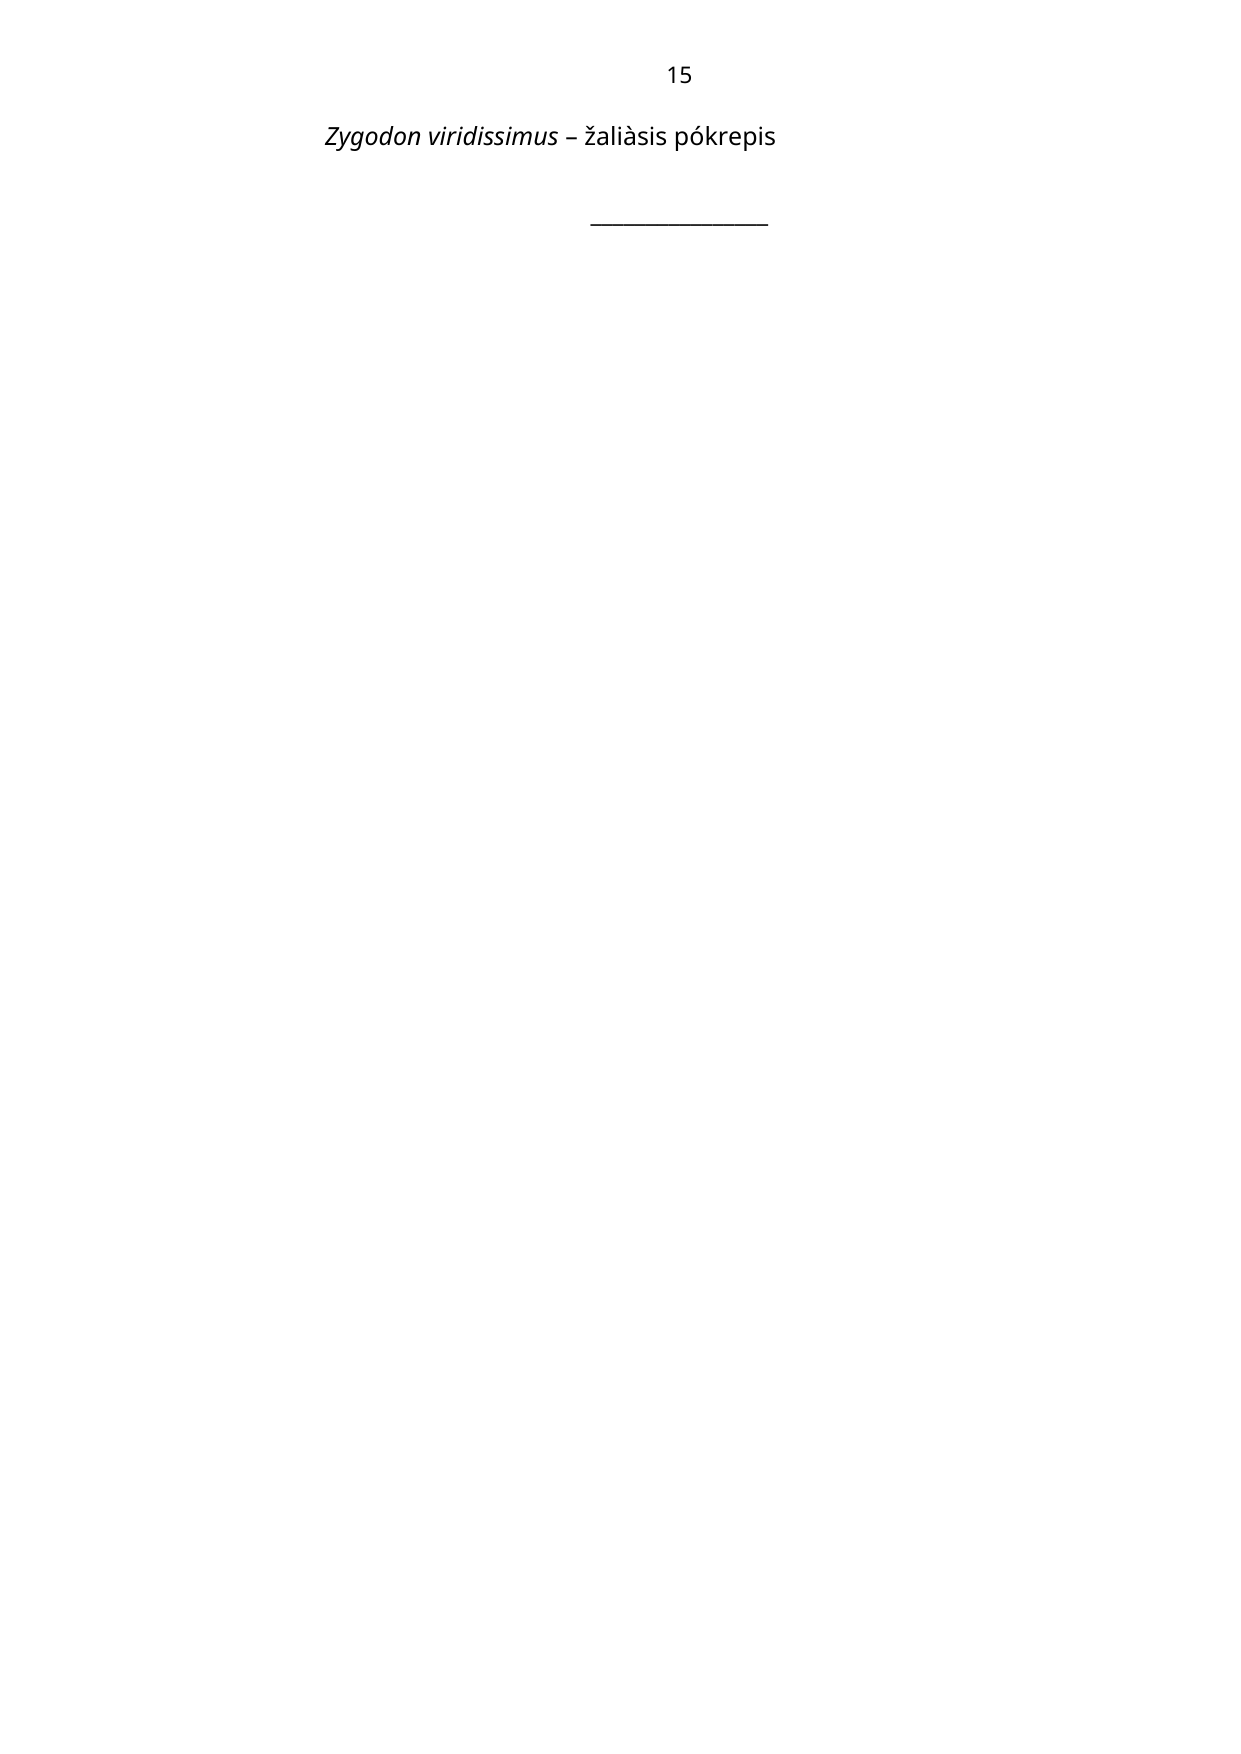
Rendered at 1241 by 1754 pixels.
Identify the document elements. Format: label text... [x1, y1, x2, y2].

text ________________ [177, 195, 1181, 229]
text Zygodon viridissimus – žaliàsis pókrepis [177, 118, 1181, 152]
